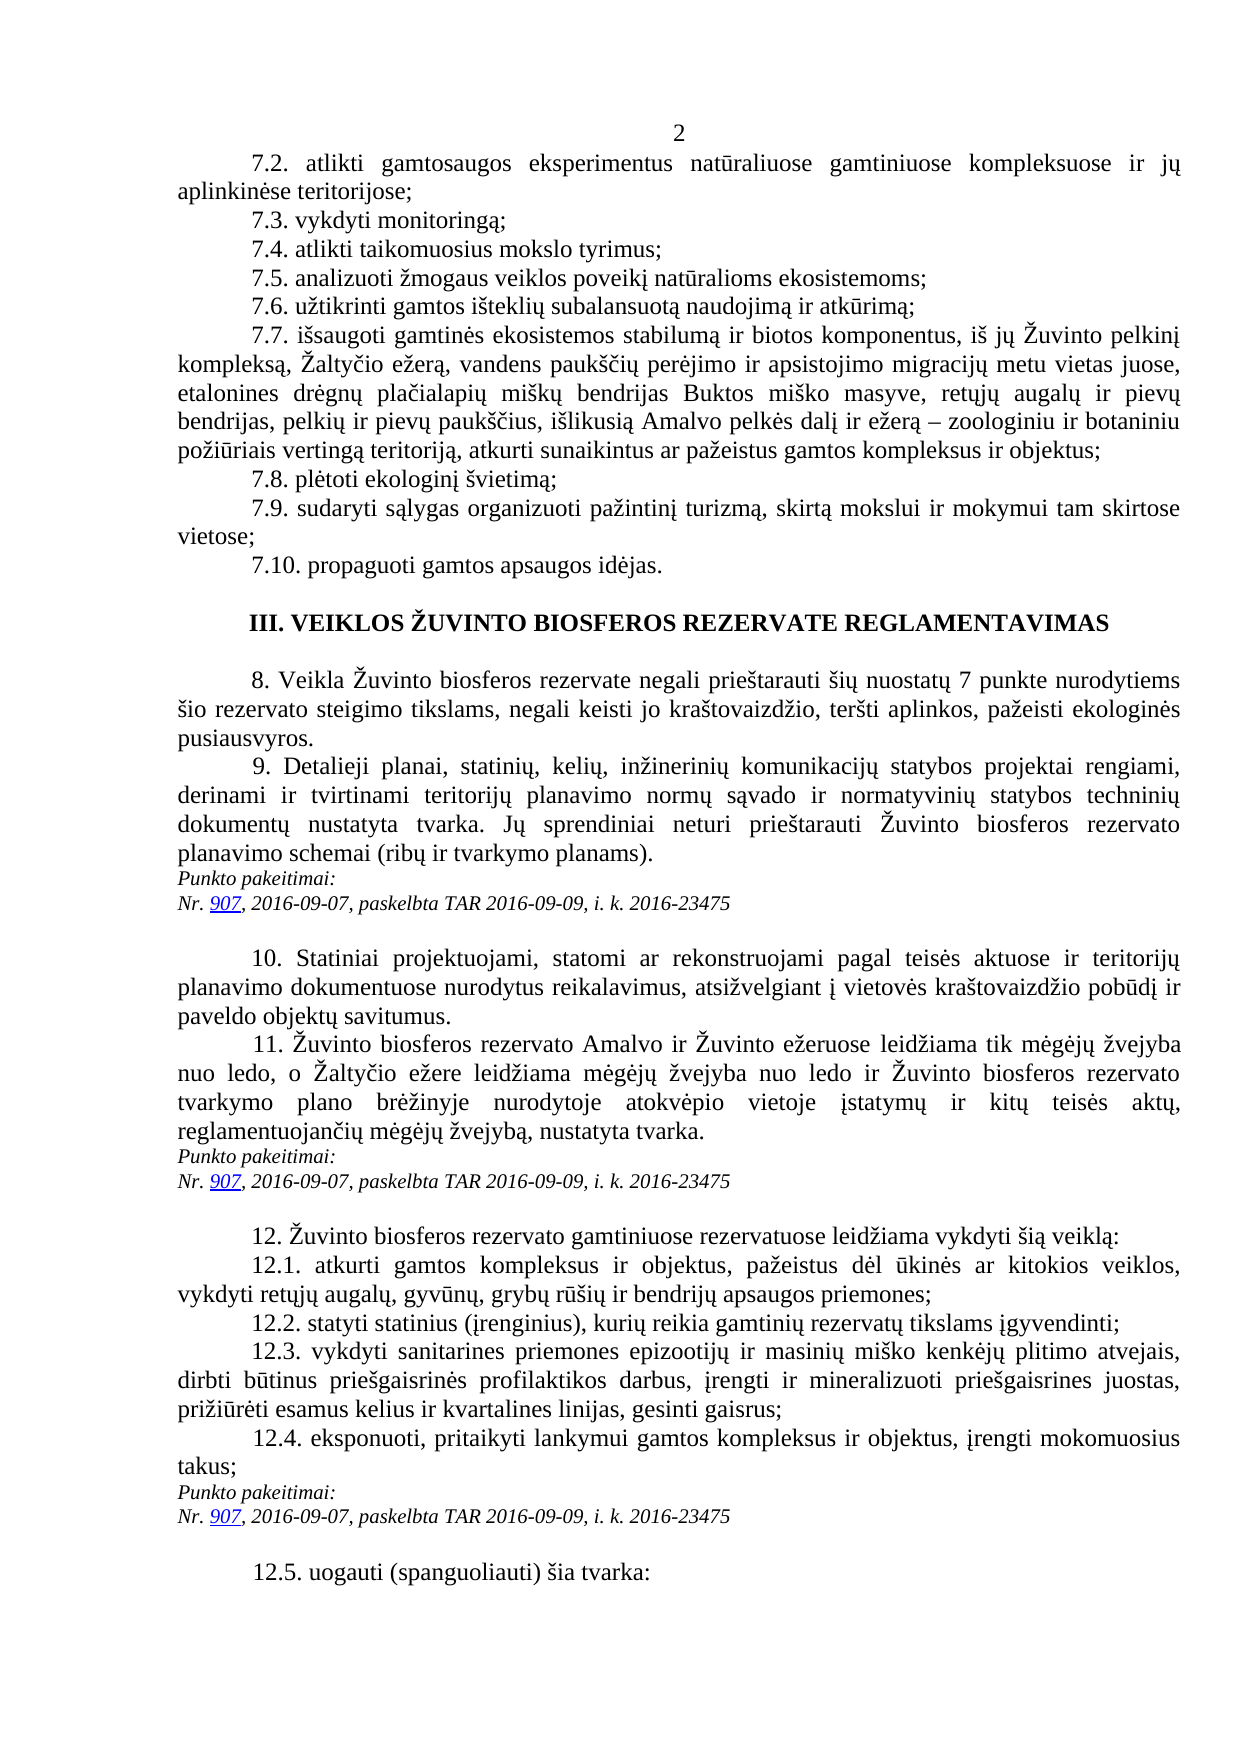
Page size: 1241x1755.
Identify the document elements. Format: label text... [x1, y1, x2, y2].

text Nr. 907, 2016-09-07, paskelbta TAR 2016-09-09, i. k. 2016-23475 [177, 890, 1181, 914]
text 7.5. analizuoti žmogaus veiklos poveikį natūralioms ekosistemoms; [177, 263, 1181, 291]
text 9. Detalieji planai, statinių, kelių, inžinerinių komunikacijų statybos projektai rengiami, derinami ir tvirtinami teritorijų planavimo normų sąvado ir normatyvinių statybos techninių dokumentų nustatyta tvarka. Jų sprendiniai neturi prieštarauti Žuvinto biosferos rezervato planavimo schemai (ribų ir tvarkymo planams). [177, 751, 1181, 866]
text Punkto pakeitimai: [177, 1480, 1181, 1504]
text 7.10. propaguoti gamtos apsaugos idėjas. [177, 550, 1181, 579]
text 7.9. sudaryti sąlygas organizuoti pažintinį turizmą, skirtą mokslui ir mokymui tam skirtose vietose; [177, 493, 1181, 550]
text Nr. 907, 2016-09-07, paskelbta TAR 2016-09-09, i. k. 2016-23475 [177, 1504, 1181, 1528]
text 12.1. atkurti gamtos kompleksus ir objektus, pažeistus dėl ūkinės ar kitokios veiklos, vykdyti retųjų augalų, gyvūnų, grybų rūšių ir bendrijų apsaugos priemones; [177, 1250, 1181, 1308]
text Punkto pakeitimai: [177, 1144, 1181, 1168]
text 7.3. vykdyti monitoringą; [177, 205, 1181, 234]
text 7.6. užtikrinti gamtos išteklių subalansuotą naudojimą ir atkūrimą; [177, 291, 1181, 320]
text 7.2. atlikti gamtosaugos eksperimentus natūraliuose gamtiniuose kompleksuose ir jų aplinkinėse teritorijose; [177, 148, 1181, 205]
text 8. Veikla Žuvinto biosferos rezervate negali prieštarauti šių nuostatų 7 punkte nurodytiems šio rezervato steigimo tikslams, negali keisti jo kraštovaizdžio, teršti aplinkos, pažeisti ekologinės pusiausvyros. [177, 665, 1181, 751]
text 12.2. statyti statinius (įrenginius), kurių reikia gamtinių rezervatų tikslams įgyvendinti; [177, 1308, 1181, 1336]
text 7.7. išsaugoti gamtinės ekosistemos stabilumą ir biotos komponentus, iš jų Žuvinto pelkinį kompleksą, Žaltyčio ežerą, vandens paukščių perėjimo ir apsistojimo migracijų metu vietas juose, etalonines drėgnų plačialapių miškų bendrijas Buktos miško masyve, retųjų augalų ir pievų bendrijas, pelkių ir pievų paukščius, išlikusią Amalvo pelkės dalį ir ežerą – zoologiniu ir botaniniu požiūriais vertingą teritoriją, atkurti sunaikintus ar pažeistus gamtos kompleksus ir objektus; [177, 320, 1181, 464]
text III. VEIKLOS ŽUVINTO BIOSFEROS REZERVATE REGLAMENTAVIMAS [177, 608, 1181, 636]
text 11. Žuvinto biosferos rezervato Amalvo ir Žuvinto ežeruose leidžiama tik mėgėjų žvejyba nuo ledo, o Žaltyčio ežere leidžiama mėgėjų žvejyba nuo ledo ir Žuvinto biosferos rezervato tvarkymo plano brėžinyje nurodytoje atokvėpio vietoje įstatymų ir kitų teisės aktų, reglamentuojančių mėgėjų žvejybą, nustatyta tvarka. [177, 1029, 1181, 1144]
text Nr. 907, 2016-09-07, paskelbta TAR 2016-09-09, i. k. 2016-23475 [177, 1168, 1181, 1193]
text 12.4. eksponuoti, pritaikyti lankymui gamtos kompleksus ir objektus, įrengti mokomuosius takus; [177, 1423, 1181, 1480]
text Punkto pakeitimai: [177, 866, 1181, 890]
text 12.3. vykdyti sanitarines priemones epizootijų ir masinių miško kenkėjų plitimo atvejais, dirbti būtinus priešgaisrinės profilaktikos darbus, įrengti ir mineralizuoti priešgaisrines juostas, prižiūrėti esamus kelius ir kvartalines linijas, gesinti gaisrus; [177, 1336, 1181, 1423]
text 12. Žuvinto biosferos rezervato gamtiniuose rezervatuose leidžiama vykdyti šią veiklą: [177, 1221, 1181, 1250]
text 12.5. uogauti (spanguoliauti) šia tvarka: [177, 1557, 1181, 1586]
text 10. Statiniai projektuojami, statomi ar rekonstruojami pagal teisės aktuose ir teritorijų planavimo dokumentuose nurodytus reikalavimus, atsižvelgiant į vietovės kraštovaizdžio pobūdį ir paveldo objektų savitumus. [177, 943, 1181, 1029]
text 7.8. plėtoti ekologinį švietimą; [177, 464, 1181, 493]
text 7.4. atlikti taikomuosius mokslo tyrimus; [177, 234, 1181, 263]
